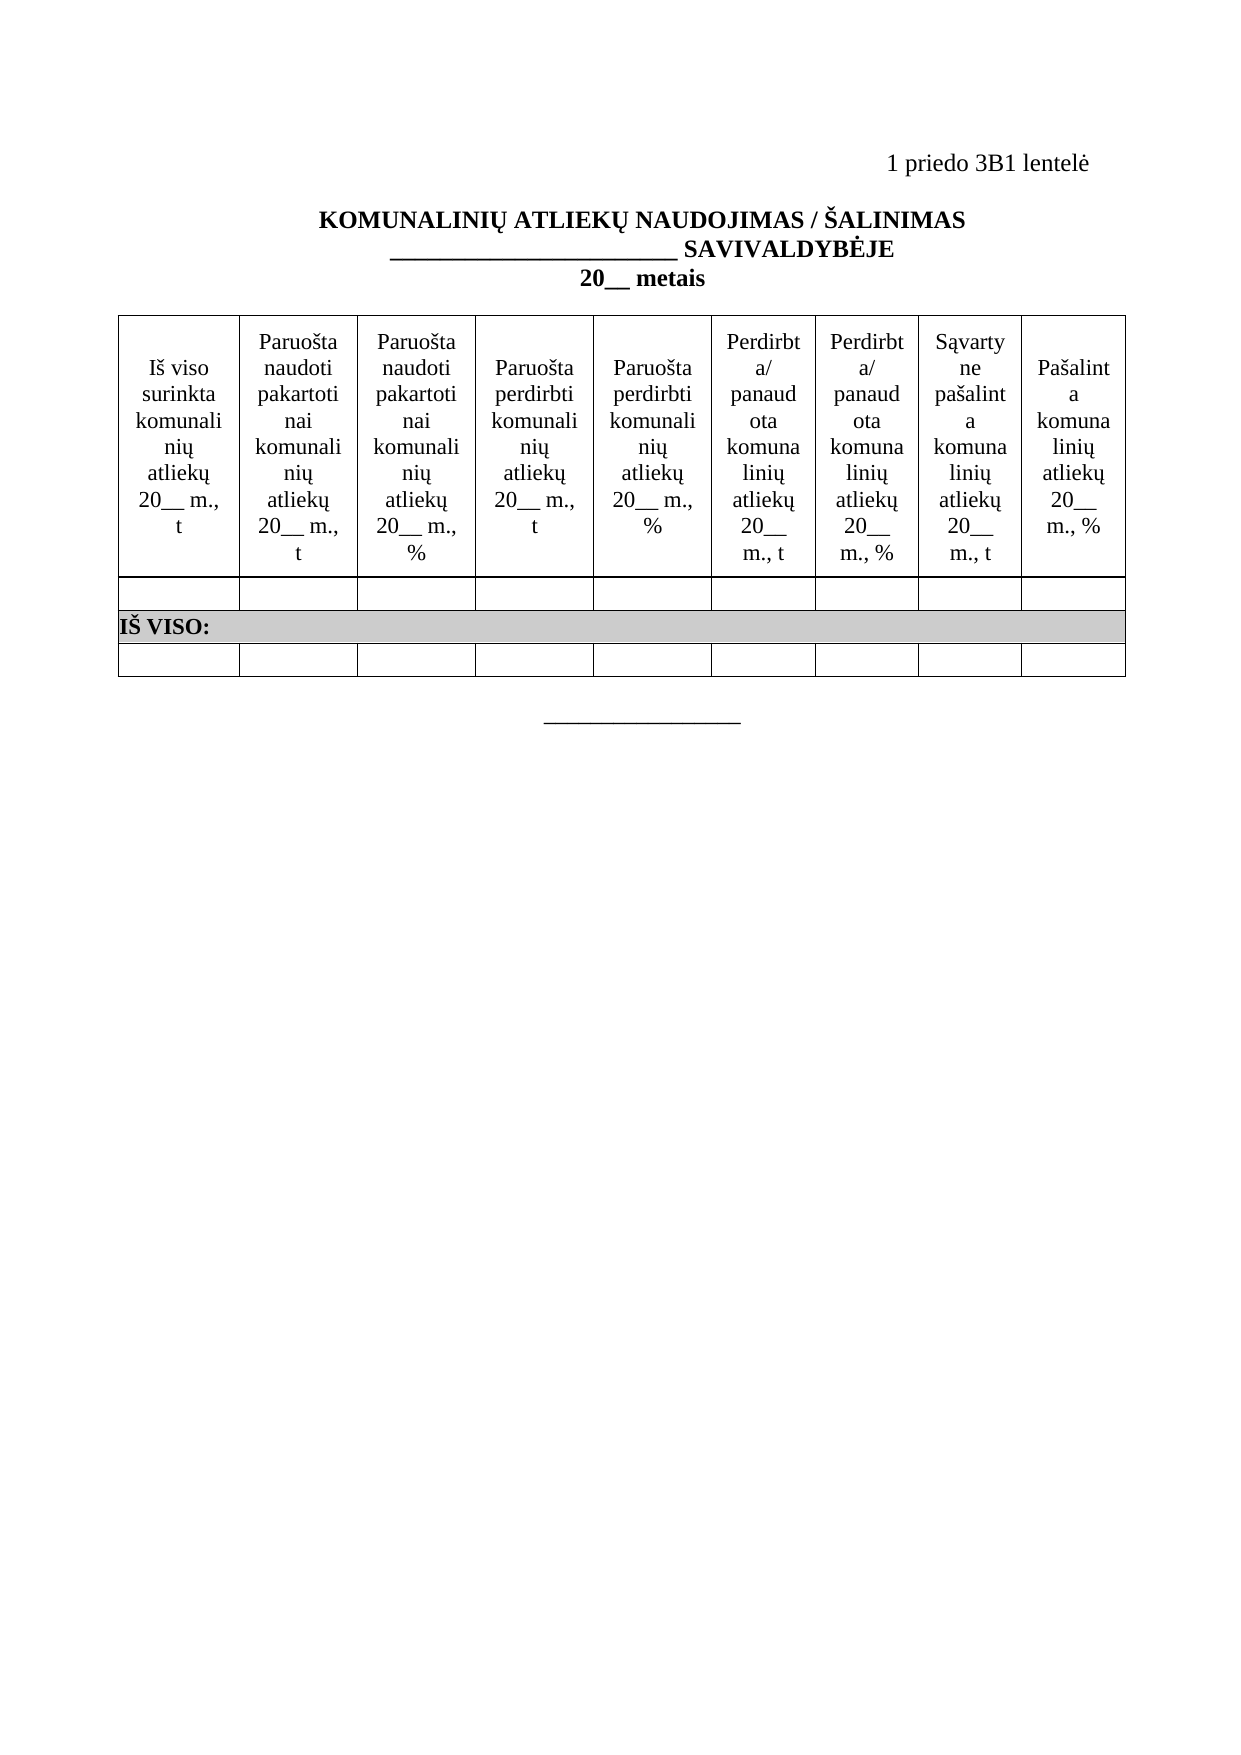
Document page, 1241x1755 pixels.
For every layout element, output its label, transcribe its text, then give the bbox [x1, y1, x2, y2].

table_cell [816, 578, 918, 609]
text KOMUNALINIŲ ATLIEKŲ NAUDOJIMAS / ŠALINIMAS [118, 205, 1166, 234]
table_cell [712, 578, 815, 609]
text 1 priedo 3B1 lentelė [886, 148, 1166, 176]
table_header Paruošta naudoti pakartotinai komunalinių atliekų 20__ m., % [358, 316, 475, 576]
text _______________________ SAVIVALDYBĖJE [118, 234, 1166, 263]
table_cell [358, 578, 475, 609]
table_cell [1022, 644, 1125, 676]
table_cell [119, 644, 239, 676]
text 20__ metais [118, 263, 1166, 291]
table_header Iš viso surinkta komunalinių atliekų 20__ m., t [119, 316, 239, 576]
table_cell [919, 644, 1021, 676]
table_header Paruošta perdirbti komunalinių atliekų 20__ m., t [476, 316, 593, 576]
table_header Perdirbta/panaudota komunalinių atliekų 20__ m., % [816, 316, 918, 576]
table_header Paruošta perdirbti komunalinių atliekų 20__ m., % [594, 316, 711, 576]
table_header Perdirbta/panaudota komunalinių atliekų 20__ m., t [712, 316, 815, 576]
table_cell [240, 644, 357, 676]
table_header Paruošta naudoti pakartotinai komunalinių atliekų 20__ m., t [240, 316, 357, 576]
table_cell [594, 578, 711, 609]
table_cell [119, 578, 239, 609]
table_cell [476, 578, 593, 609]
table_header Sąvartyne pašalinta komunalinių atliekų 20__ m., t [919, 316, 1021, 576]
table_cell [712, 644, 815, 676]
text _________________ [118, 701, 1166, 724]
table_cell [358, 644, 475, 676]
table_cell [476, 644, 593, 676]
table_cell IŠ VISO: [119, 611, 1125, 642]
table_cell [816, 644, 918, 676]
table_cell [1022, 578, 1125, 609]
table_cell [919, 578, 1021, 609]
table_cell [240, 578, 357, 609]
table_cell [594, 644, 711, 676]
table_header Pašalinta komunalinių atliekų 20__ m., % [1022, 316, 1125, 576]
